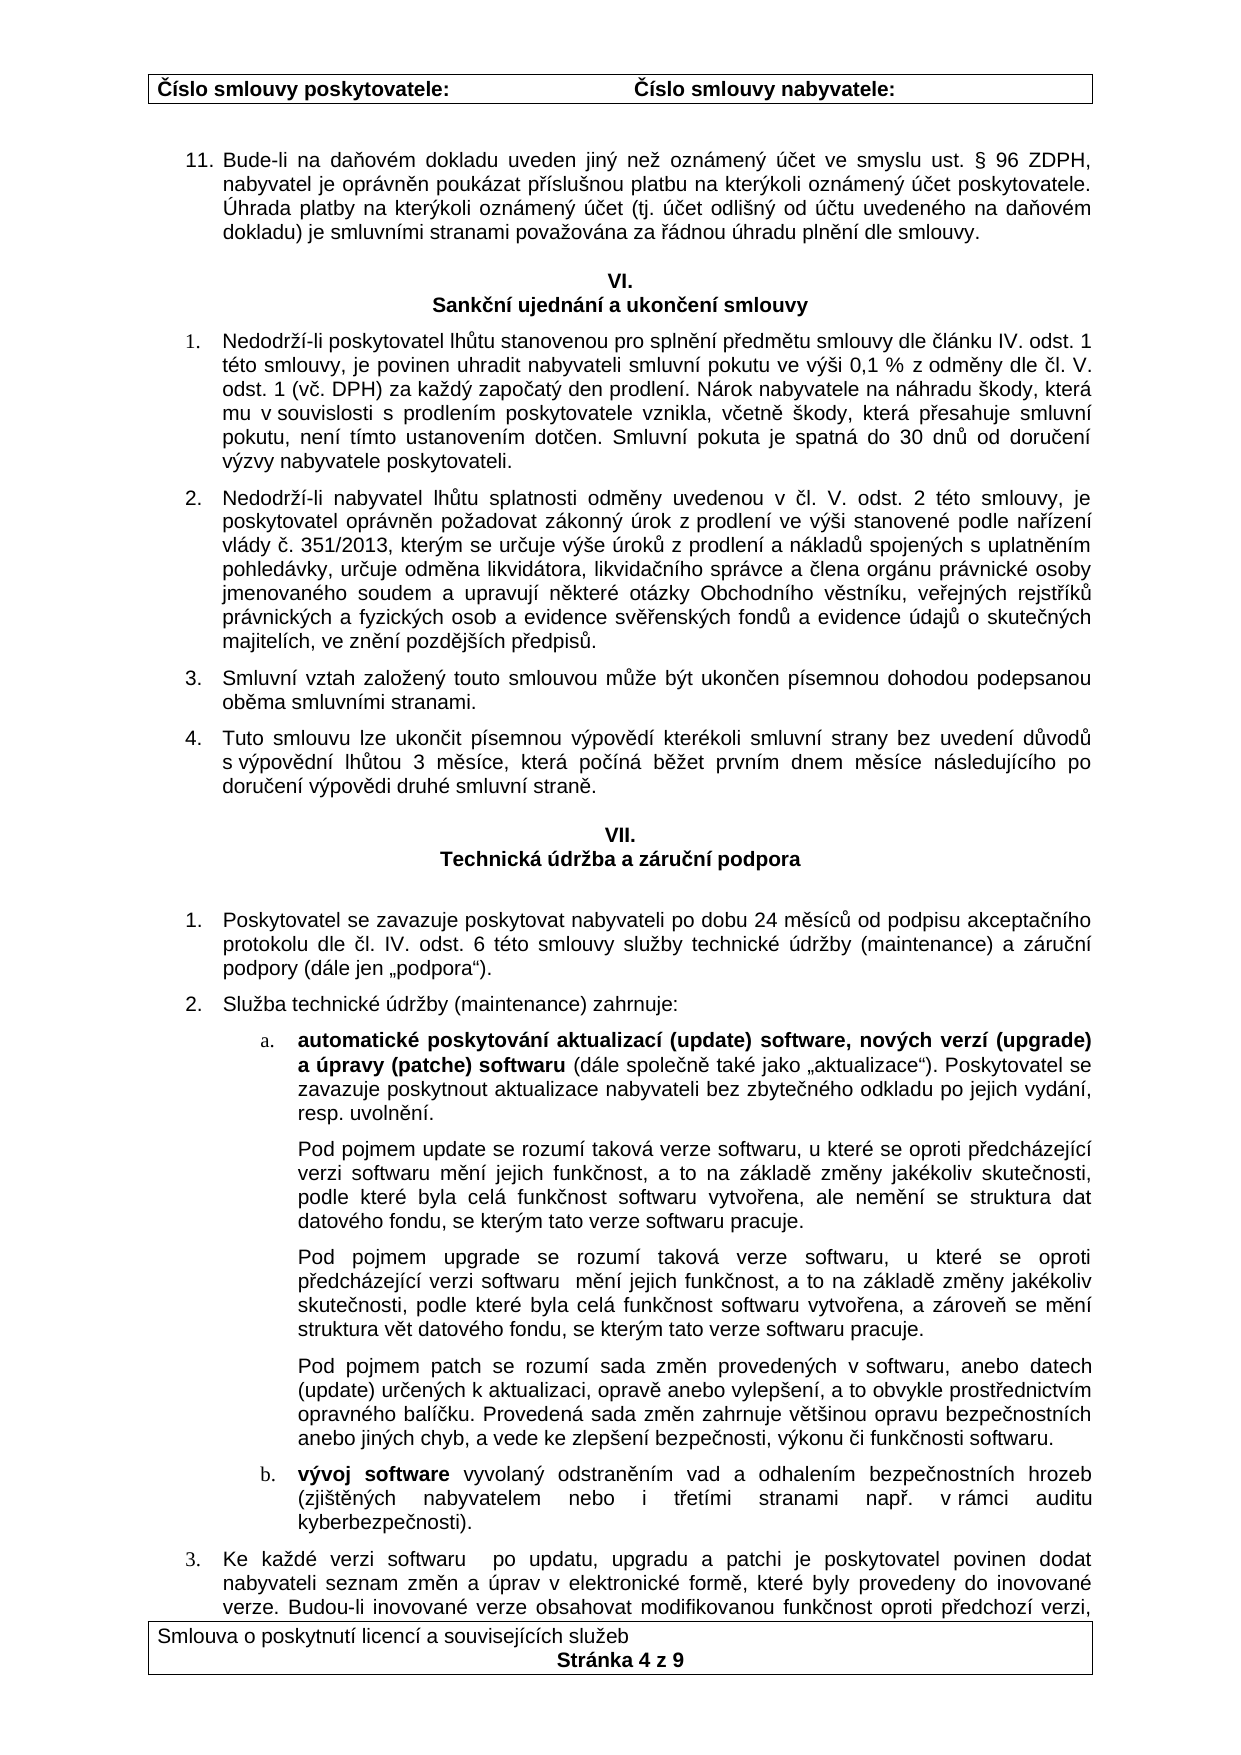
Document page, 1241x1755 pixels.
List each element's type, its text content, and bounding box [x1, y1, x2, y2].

text Pod pojmem upgrade se rozumí taková verze softwaru, u které se oproti předcházející verzi softwaru mění jejich funkčnost, a to na základě změny jakékoliv skutečnosti, podle které byla celá funkčnost softwaru vytvořena, a zároveň se mění struktura vět datového fondu, se kterým tato verze softwaru pracuje. [298, 1245, 1093, 1341]
list Poskytovatel se zavazuje poskytovat nabyvateli po dobu 24 měsíců od podpisu akceptačního protokolu dle čl. IV. odst. 6 této smlouvy služby technické údržby (maintenance) a záruční podpory (dále jen „podpora“). [185, 907, 1093, 979]
text VI. [148, 268, 1093, 292]
list Tuto smlouvu lze ukončit písemnou výpovědí kterékoli smluvní strany bez uvedení důvodů s výpovědní lhůtou 3 měsíce, která počíná běžet prvním dnem měsíce následujícího po doručení výpovědi druhé smluvní straně. [185, 726, 1093, 798]
subtitle Technická údržba a záruční podpora [148, 847, 1093, 871]
text Pod pojmem patch se rozumí sada změn provedených v softwaru, anebo datech (update) určených k aktualizaci, opravě anebo vylepšení, a to obvykle prostřednictvím opravného balíčku. Provedená sada změn zahrnuje většinou opravu bezpečnostních anebo jiných chyb, a vede ke zlepšení bezpečnosti, výkonu či funkčnosti softwaru. [298, 1353, 1093, 1449]
text VII. [148, 823, 1093, 847]
list automatické poskytování aktualizací (update) software, nových verzí (upgrade) a úpravy (patche) softwaru (dále společně také jako „aktualizace“). Poskytovatel se zavazuje poskytnout aktualizace nabyvateli bez zbytečného odkladu po jejich vydání, resp. uvolnění. [260, 1028, 1093, 1124]
list Nedodrží-li nabyvatel lhůtu splatnosti odměny uvedenou v čl. V. odst. 2 této smlouvy, je poskytovatel oprávněn požadovat zákonný úrok z prodlení ve výši stanovené podle nařízení vlády č. 351/2013, kterým se určuje výše úroků z prodlení a nákladů spojených s uplatněním pohledávky, určuje odměna likvidátora, likvidačního správce a člena orgánu právnické osoby jmenovaného soudem a upravují některé otázky Obchodního věstníku, veřejných rejstříků právnických a fyzických osob a evidence svěřenských fondů a evidence údajů o skutečných majitelích, ve znění pozdějších předpisů. [185, 485, 1093, 653]
list Služba technické údržby (maintenance) zahrnuje: [185, 992, 1093, 1016]
list Bude-li na daňovém dokladu uveden jiný než oznámený účet ve smyslu ust. § 96 ZDPH, nabyvatel je oprávněn poukázat příslušnou platbu na kterýkoli oznámený účet poskytovatele. Úhrada platby na kterýkoli oznámený účet (tj. účet odlišný od účtu uvedeného na daňovém dokladu) je smluvními stranami považována za řádnou úhradu plnění dle smlouvy. [185, 148, 1093, 243]
list Ke každé verzi softwaru po updatu, upgradu a patchi je poskytovatel povinen dodat nabyvateli seznam změn a úprav v elektronické formě, které byly provedeny do inovované verze. Budou-li inovované verze obsahovat modifikovanou funkčnost oproti předchozí verzi, [185, 1546, 1093, 1618]
subtitle Sankční ujednání a ukončení smlouvy [148, 292, 1093, 316]
text Pod pojmem update se rozumí taková verze softwaru, u které se oproti předcházející verzi softwaru mění jejich funkčnost, a to na základě změny jakékoliv skutečnosti, podle které byla celá funkčnost softwaru vytvořena, ale nemění se struktura dat datového fondu, se kterým tato verze softwaru pracuje. [298, 1137, 1093, 1233]
list vývoj software vyvolaný odstraněním vad a odhalením bezpečnostních hrozeb (zjištěných nabyvatelem nebo i třetími stranami např. v rámci auditu kyberbezpečnosti). [260, 1462, 1093, 1534]
list Smluvní vztah založený touto smlouvou může být ukončen písemnou dohodou podepsanou oběma smluvními stranami. [185, 666, 1093, 713]
list Nedodrží-li poskytovatel lhůtu stanovenou pro splnění předmětu smlouvy dle článku IV. odst. 1 této smlouvy, je povinen uhradit nabyvateli smluvní pokutu ve výši 0,1 % z odměny dle čl. V. odst. 1 (vč. DPH) za každý započatý den prodlení. Nárok nabyvatele na náhradu škody, která mu v souvislosti s prodlením poskytovatele vznikla, včetně škody, která přesahuje smluvní pokutu, není tímto ustanovením dotčen. Smluvní pokuta je spatná do 30 dnů od doručení výzvy nabyvatele poskytovateli. [185, 329, 1093, 473]
